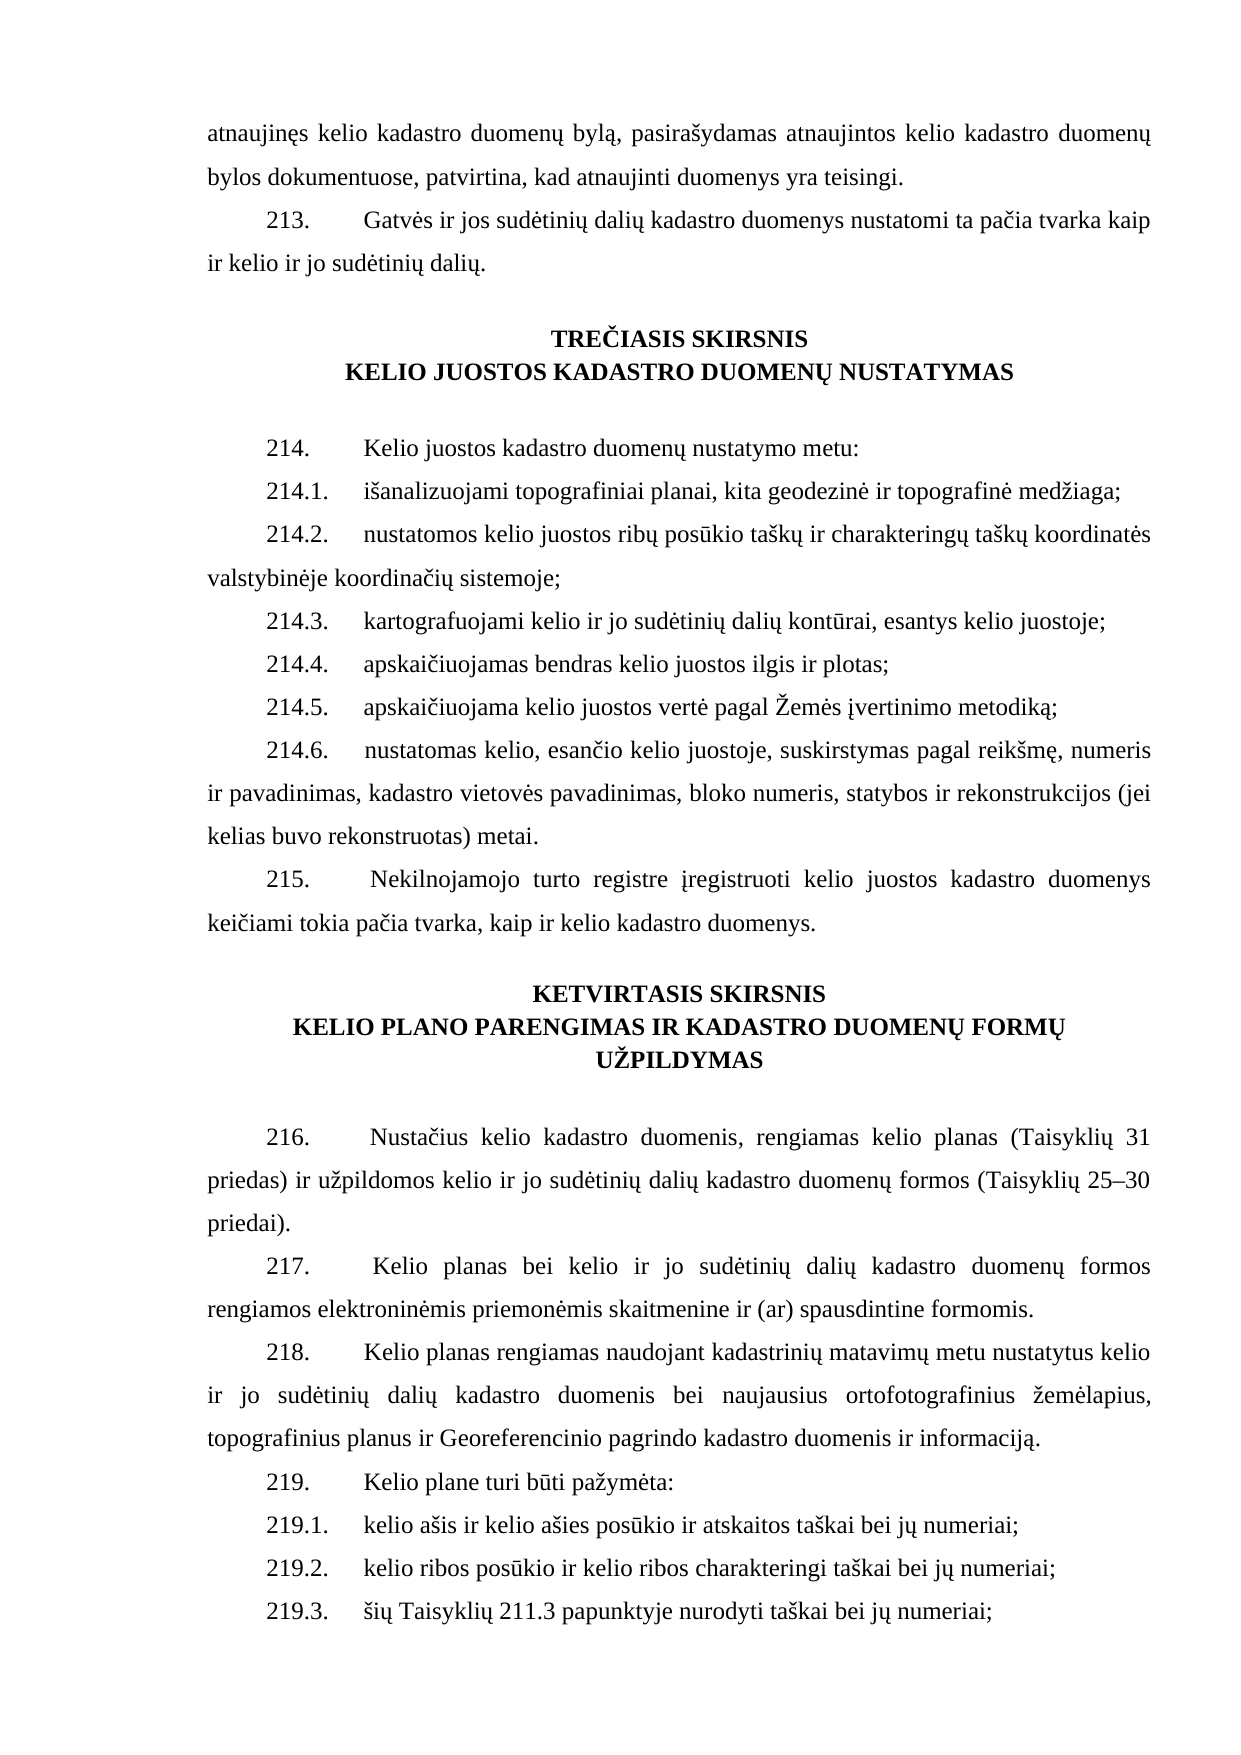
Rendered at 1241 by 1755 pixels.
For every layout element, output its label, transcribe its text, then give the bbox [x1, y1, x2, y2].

text 219.2. kelio ribos posūkio ir kelio ribos charakteringi taškai bei jų numeriai; [207, 1553, 1152, 1582]
text atnaujinęs kelio kadastro duomenų bylą, pasirašydamas atnaujintos kelio kadastro duomenų bylos dokumentuose, patvirtina, kad atnaujinti duomenys yra teisingi. [207, 118, 1152, 190]
text 217. Kelio planas bei kelio ir jo sudėtinių dalių kadastro duomenų formos rengiamos elektroninėmis priemonėmis skaitmenine ir (ar) spausdintine formomis. [207, 1251, 1152, 1323]
text KELIO JUOSTOS KADASTRO DUOMENŲ NUSTATYMAS [207, 357, 1152, 386]
text 219. Kelio plane turi būti pažymėta: [207, 1467, 1152, 1495]
text KETVIRTASIS SKIRSNIS [207, 979, 1152, 1008]
text TREČIASIS SKIRSNIS [207, 324, 1152, 353]
text 219.3. šių Taisyklių 211.3 papunktyje nurodyti taškai bei jų numeriai; [207, 1596, 1152, 1625]
text 219.1. kelio ašis ir kelio ašies posūkio ir atskaitos taškai bei jų numeriai; [207, 1510, 1152, 1538]
text 214. Kelio juostos kadastro duomenų nustatymo metu: [207, 433, 1152, 462]
text 214.3. kartografuojami kelio ir jo sudėtinių dalių kontūrai, esantys kelio juostoje; [207, 606, 1152, 634]
text 216. Nustačius kelio kadastro duomenis, rengiamas kelio planas (Taisyklių 31 priedas) ir užpildomos kelio ir jo sudėtinių dalių kadastro duomenų formos (Taisyklių 25–30 priedai). [207, 1122, 1152, 1237]
text KELIO PLANO PARENGIMAS IR KADASTRO DUOMENŲ FORMŲ UŽPILDYMAS [207, 1012, 1152, 1074]
text 213. Gatvės ir jos sudėtinių dalių kadastro duomenys nustatomi ta pačia tvarka kaip ir kelio ir jo sudėtinių dalių. [207, 205, 1152, 277]
text 214.5. apskaičiuojama kelio juostos vertė pagal Žemės įvertinimo metodiką; [207, 692, 1152, 721]
text 214.2. nustatomos kelio juostos ribų posūkio taškų ir charakteringų taškų koordinatės valstybinėje koordinačių sistemoje; [207, 519, 1152, 591]
text 218. Kelio planas rengiamas naudojant kadastrinių matavimų metu nustatytus kelio ir jo sudėtinių dalių kadastro duomenis bei naujausius ortofotografinius žemėlapius, topografinius planus ir Georeferencinio pagrindo kadastro duomenis ir informaciją. [207, 1337, 1152, 1452]
text 215. Nekilnojamojo turto registre įregistruoti kelio juostos kadastro duomenys keičiami tokia pačia tvarka, kaip ir kelio kadastro duomenys. [207, 864, 1152, 936]
text 214.4. apskaičiuojamas bendras kelio juostos ilgis ir plotas; [207, 649, 1152, 678]
text 214.6. nustatomas kelio, esančio kelio juostoje, suskirstymas pagal reikšmę, numeris ir pavadinimas, kadastro vietovės pavadinimas, bloko numeris, statybos ir rekonstrukcijos (jei kelias buvo rekonstruotas) metai. [207, 735, 1152, 850]
text 214.1. išanalizuojami topografiniai planai, kita geodezinė ir topografinė medžiaga; [207, 476, 1152, 505]
